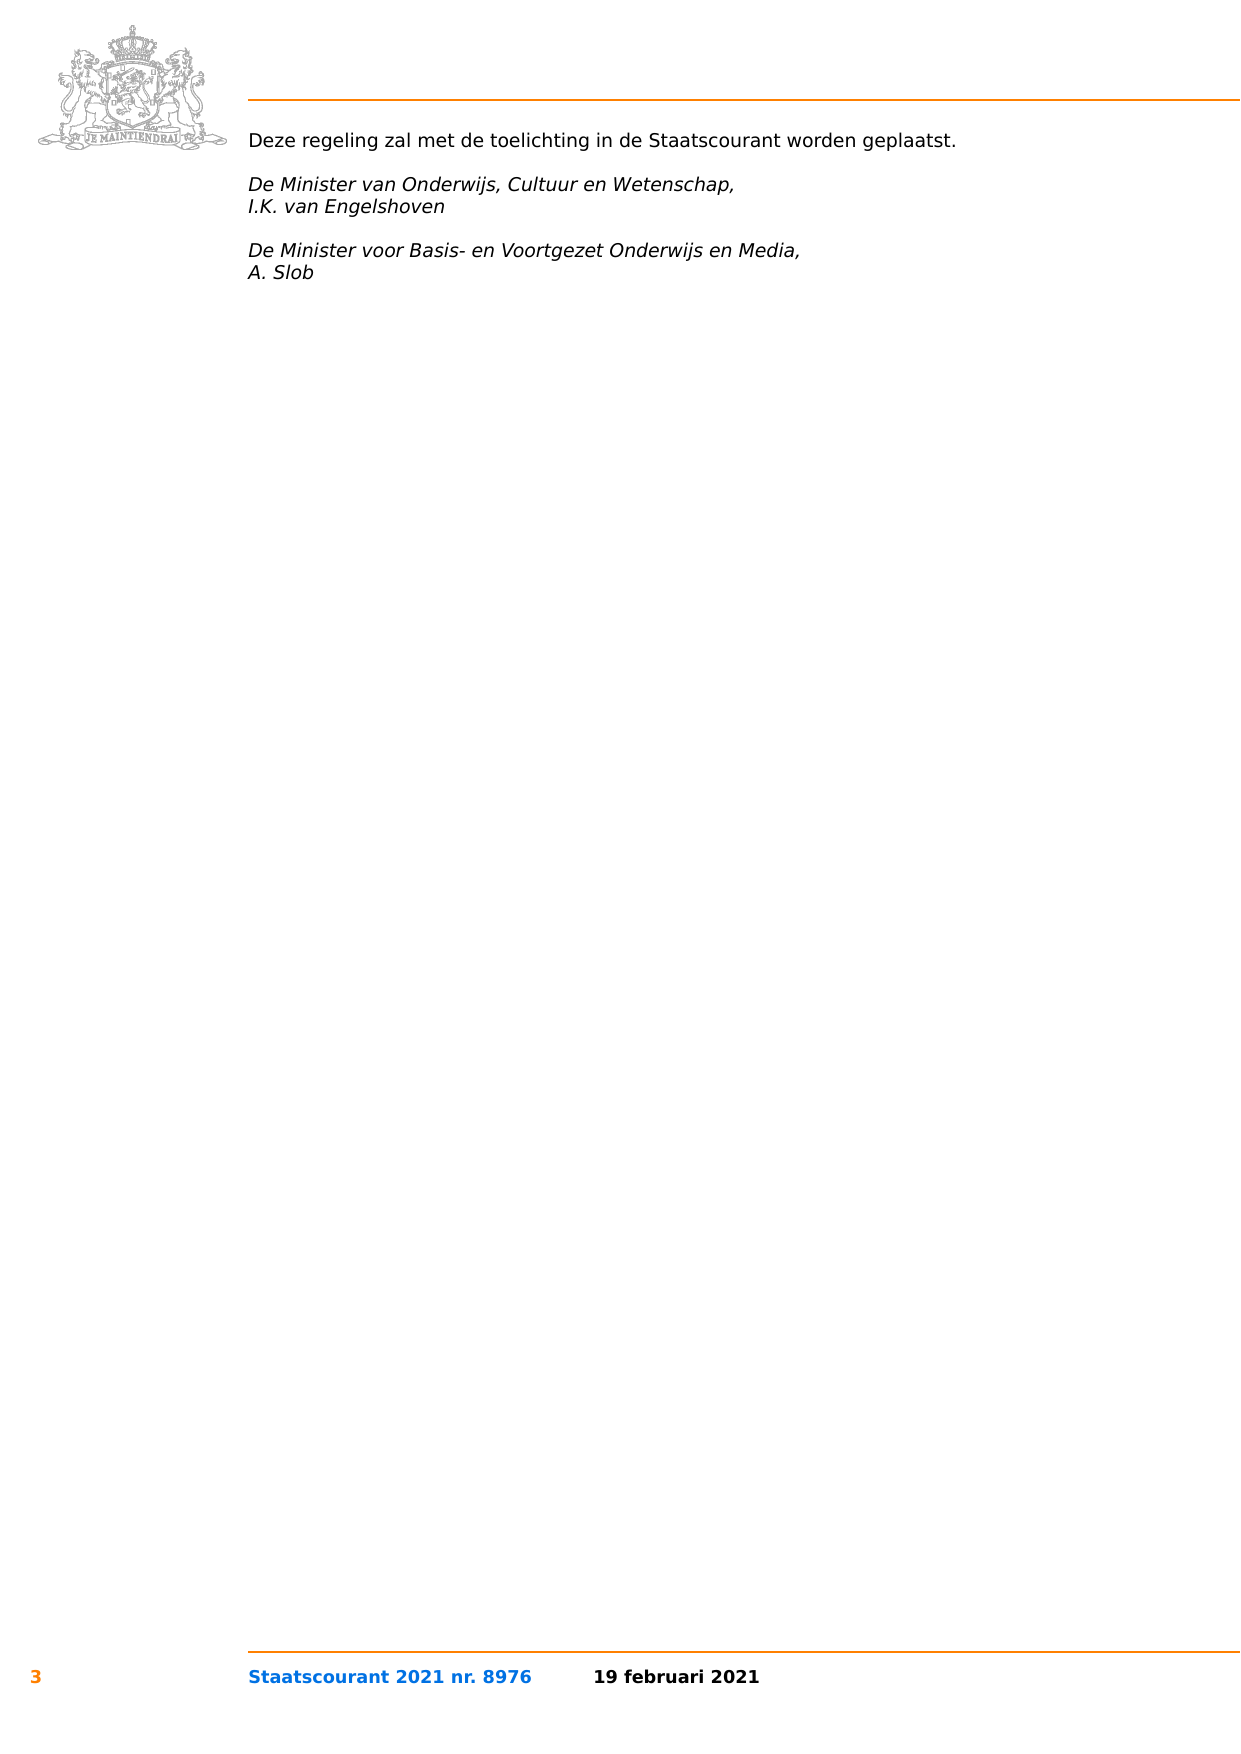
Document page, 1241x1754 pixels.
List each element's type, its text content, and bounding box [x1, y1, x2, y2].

picture [38, 25, 227, 150]
text De Minister voor Basis- en Voortgezet Onderwijs en Media, A. Slob [248, 239, 1163, 283]
text Deze regeling zal met de toelichting in de Staatscourant worden geplaatst. [248, 130, 1163, 152]
text De Minister van Onderwijs, Cultuur en Wetenschap, I.K. van Engelshoven [248, 174, 1163, 218]
